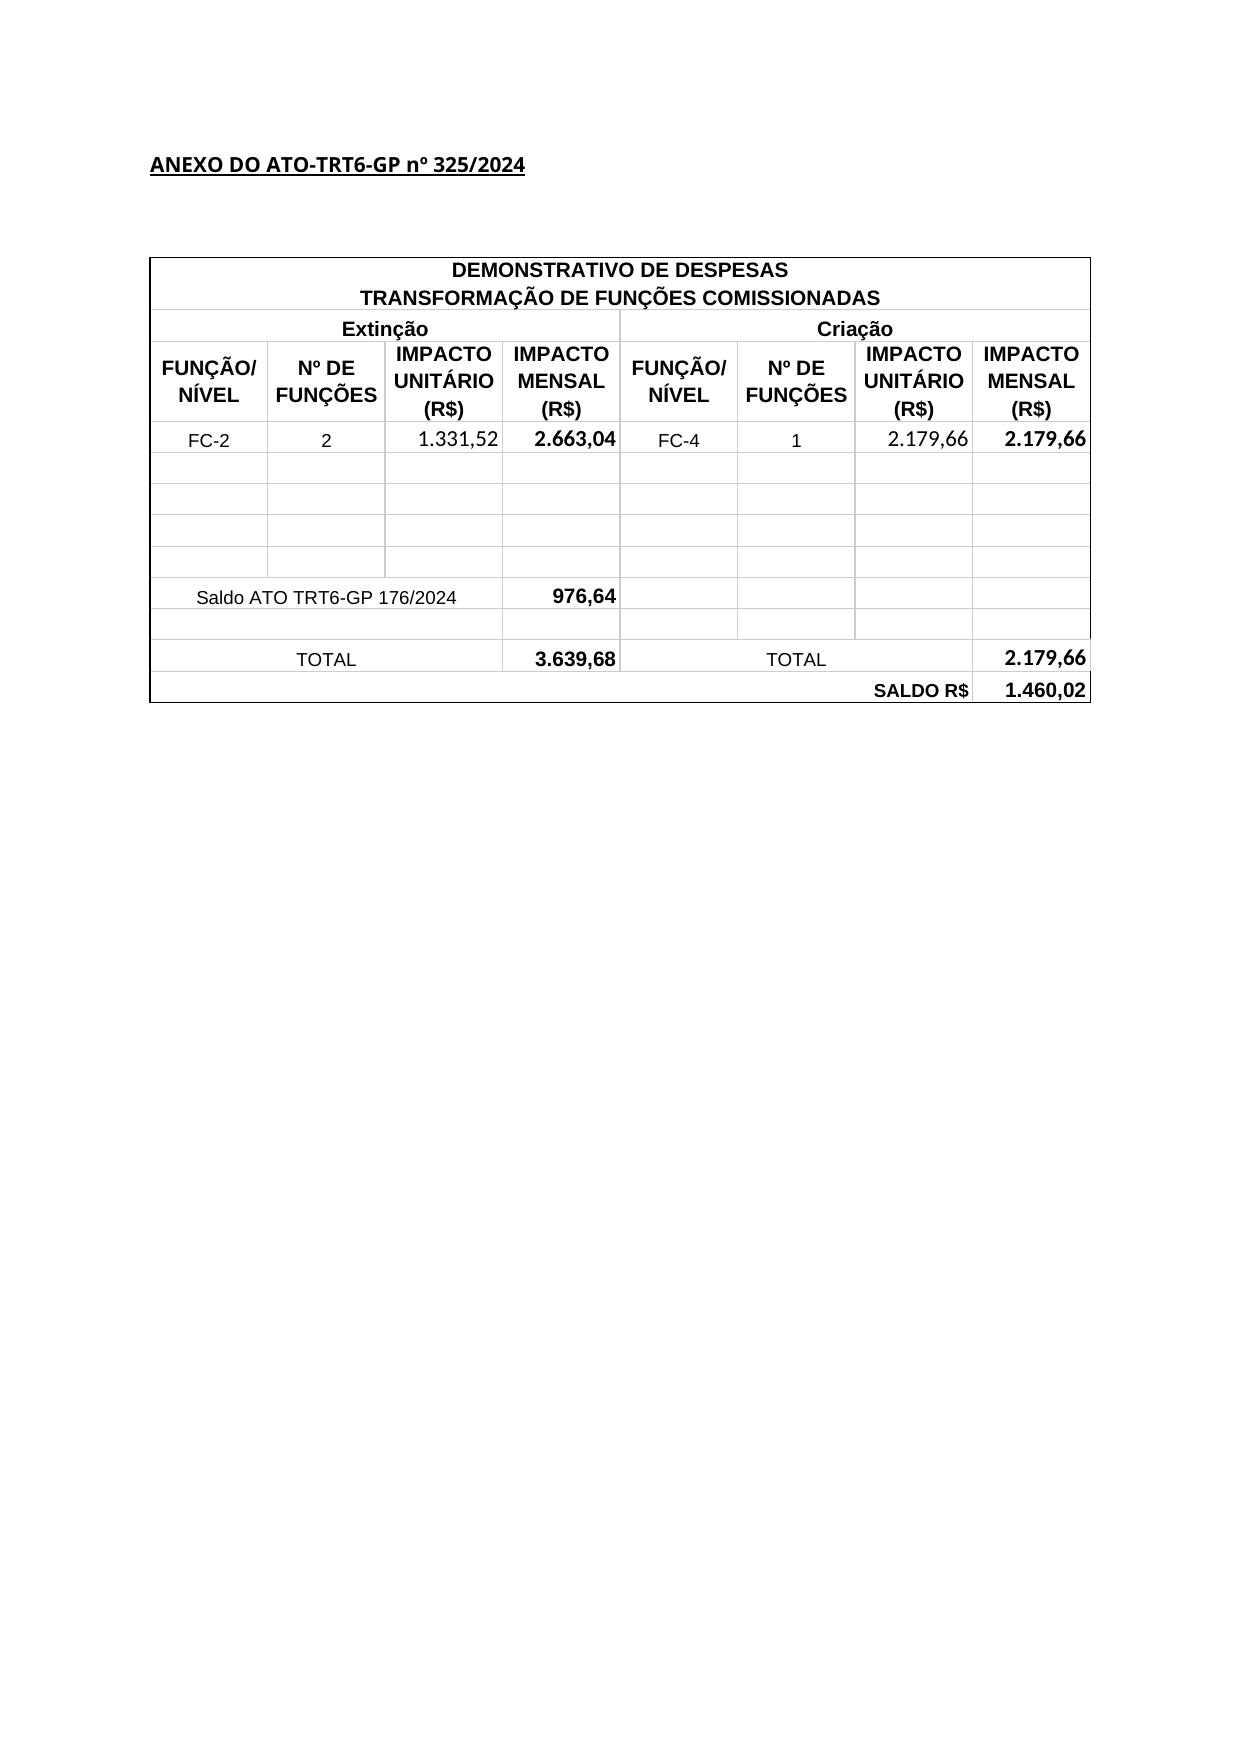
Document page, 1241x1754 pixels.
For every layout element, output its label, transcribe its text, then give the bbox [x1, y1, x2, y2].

table_cell 3.639,68 [503, 640, 619, 671]
table_cell [268, 453, 384, 483]
table_cell 2.179,66 [973, 422, 1090, 452]
table_cell 2.179,66 [856, 422, 972, 452]
table_cell [973, 547, 1090, 577]
table_cell [856, 484, 972, 514]
table_cell [151, 484, 267, 514]
table_cell [973, 484, 1090, 514]
table_cell [738, 547, 854, 577]
table_cell [503, 484, 619, 514]
table_cell FC-4 [621, 422, 737, 452]
table_cell TOTAL [151, 640, 502, 671]
table_cell [151, 515, 267, 546]
text ANEXO DO ATO-TRT6-GP nº 325/2024 [150, 150, 1090, 178]
table_cell IMPACTO MENSAL (R$) [503, 342, 619, 421]
table_cell [503, 515, 619, 546]
table_cell IMPACTO UNITÁRIO (R$) [856, 342, 972, 421]
table_cell Nº DE FUNÇÕES [268, 342, 384, 421]
table_cell [738, 453, 854, 483]
table_cell [738, 515, 854, 546]
table_cell 976,64 [503, 578, 619, 608]
table_cell [621, 484, 737, 514]
table_cell [738, 484, 854, 514]
table_cell FUNÇÃO/ NÍVEL [621, 342, 737, 421]
table_cell Saldo ATO TRT6-GP 176/2024 [151, 578, 502, 608]
table_cell Nº DE FUNÇÕES [738, 342, 854, 421]
table_cell [503, 547, 619, 577]
table_cell [151, 547, 267, 577]
table_cell 1 [738, 422, 854, 452]
table_cell [503, 453, 619, 483]
table_cell [386, 515, 502, 546]
table_cell FC-2 [151, 422, 267, 452]
table_cell [856, 578, 972, 608]
table_cell [973, 609, 1090, 639]
table_cell Extinção [151, 310, 619, 341]
table_cell [856, 453, 972, 483]
table_cell [621, 609, 737, 639]
table_cell [386, 547, 502, 577]
table_cell IMPACTO MENSAL (R$) [973, 342, 1090, 421]
table_cell 2 [268, 422, 384, 452]
table_cell [856, 609, 972, 639]
table_cell 2.179,66 [973, 640, 1090, 671]
table_cell [621, 578, 737, 608]
table_cell [738, 609, 854, 639]
table_cell IMPACTO UNITÁRIO (R$) [386, 342, 502, 421]
table_cell [973, 578, 1090, 608]
table_cell [503, 609, 619, 639]
table_cell [151, 453, 267, 483]
table_cell [738, 578, 854, 608]
table_cell [856, 547, 972, 577]
table_cell TOTAL [621, 640, 972, 671]
table_cell 1.460,02 [973, 672, 1090, 702]
table_cell [621, 453, 737, 483]
table_cell [268, 547, 384, 577]
table_cell [151, 609, 502, 639]
table_cell 2.663,04 [503, 422, 619, 452]
table_header DEMONSTRATIVO DE DESPESAS TRANSFORMAÇÃO DE FUNÇÕES COMISSIONADAS [151, 258, 1090, 309]
table_cell Criação [621, 310, 1090, 341]
table_cell [621, 547, 737, 577]
table_cell [621, 515, 737, 546]
table_cell SALDO R$ [151, 672, 972, 702]
table_cell [386, 453, 502, 483]
table_cell 1.331,52 [386, 422, 502, 452]
table_cell [268, 515, 384, 546]
table_cell [973, 453, 1090, 483]
table_cell [973, 515, 1090, 546]
table_cell [268, 484, 384, 514]
table_cell [386, 484, 502, 514]
table_cell [856, 515, 972, 546]
table_cell FUNÇÃO/ NÍVEL [151, 342, 267, 421]
